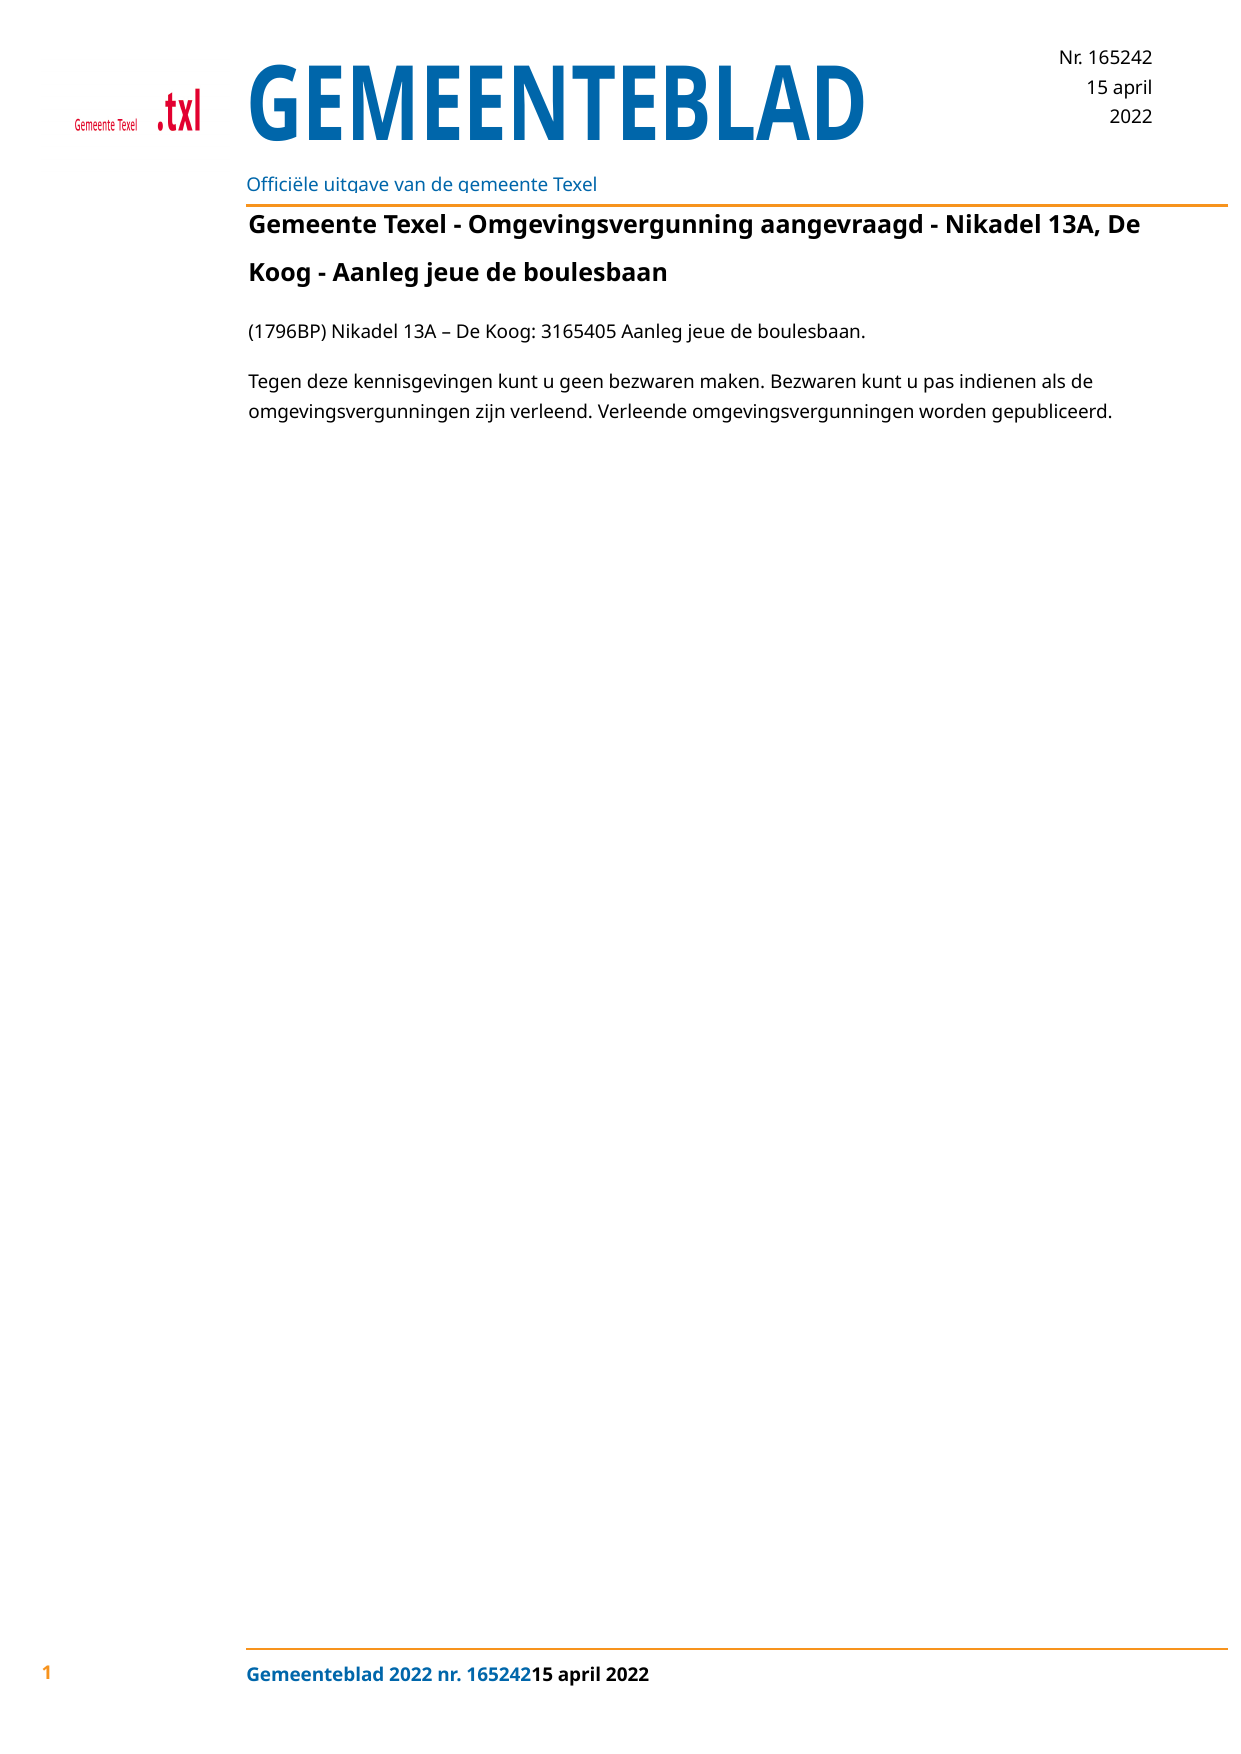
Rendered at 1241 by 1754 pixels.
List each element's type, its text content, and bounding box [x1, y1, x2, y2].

text Gemeente Texel - Omgevingsvergunning aangevraagd - Nikadel 13A, De Koog - Aanleg jeue de boulesbaan [248, 207, 1152, 288]
text Tegen deze kennisgevingen kunt u geen bezwaren maken. Bezwaren kunt u pas indienen als de omgevingsvergunningen zijn verleend. Verleende omgevingsvergunningen worden gepubliceerd. [248, 368, 1152, 424]
text (1796BP) Nikadel 13A – De Koog: 3165405 Aanleg jeue de boulesbaan. [248, 318, 1152, 344]
picture [41, 47, 231, 172]
